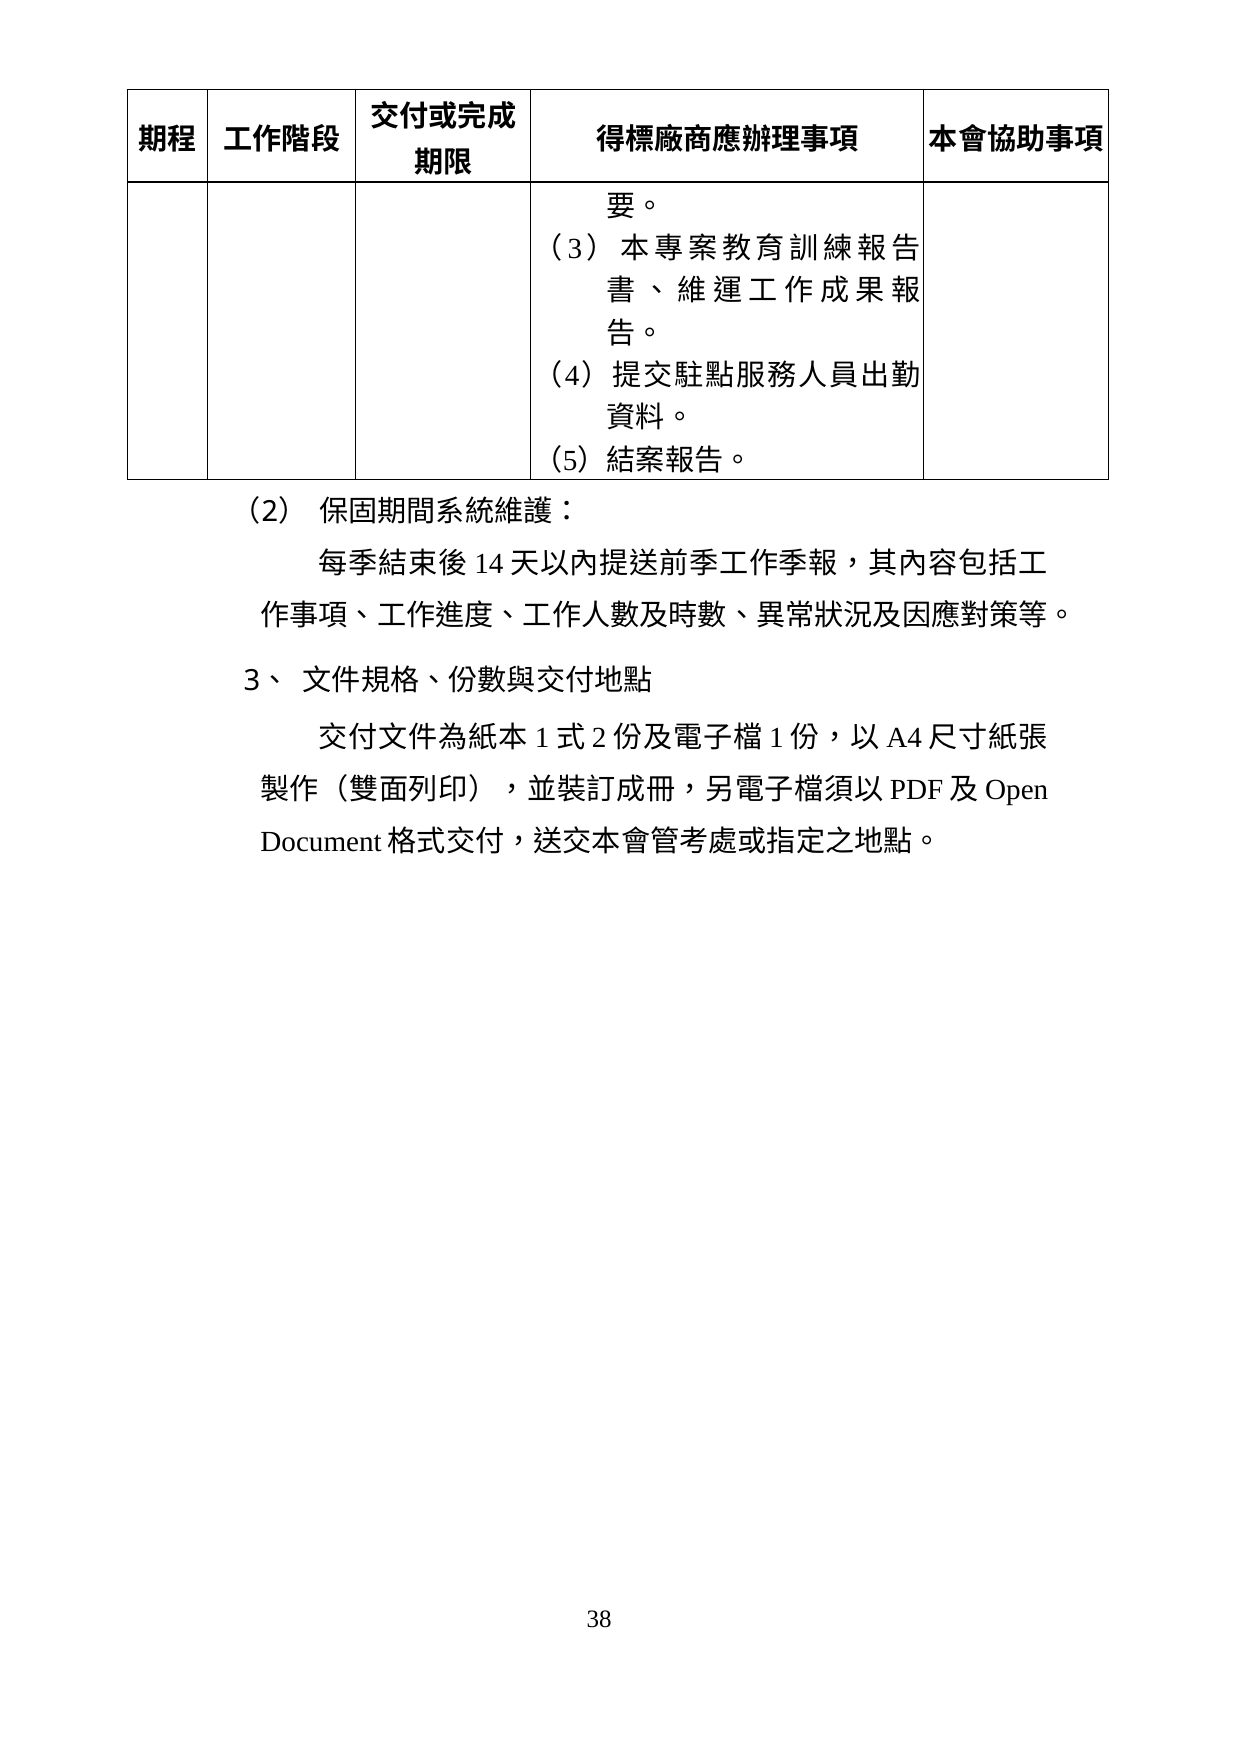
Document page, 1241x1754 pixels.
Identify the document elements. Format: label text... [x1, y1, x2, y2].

table_header 得標廠商應辦理事項 [531, 90, 923, 181]
list 保固期間系統維護： [231, 480, 1048, 532]
table_cell [356, 183, 530, 478]
table_header 工作階段 [208, 90, 355, 181]
table_cell [924, 183, 1108, 478]
table_cell [128, 183, 207, 478]
table_header 本會協助事項 [924, 90, 1108, 181]
table_cell [208, 183, 355, 478]
text 交付文件為紙本1式2份及電子檔1份，以A4尺寸紙張製作（雙面列印），並裝訂成冊，另電子檔須以PDF及Open Document格式交付，送交本會管考處或指定之地點。 [260, 706, 1048, 862]
table_header 期程 [128, 90, 207, 181]
text 每季結束後14天以內提送前季工作季報，其內容包括工作事項、工作進度、工作人數及時數、異常狀況及因應對策等。 [260, 532, 1048, 636]
table_cell 要。 （3）本專案教育訓練報告書、維運工作成果報告。 （4）提交駐點服務人員出勤資料。 （5）結案報告。 [531, 183, 923, 478]
table_header 交付或完成期限 [356, 90, 530, 181]
list 文件規格、份數與交付地點 [243, 648, 1048, 700]
